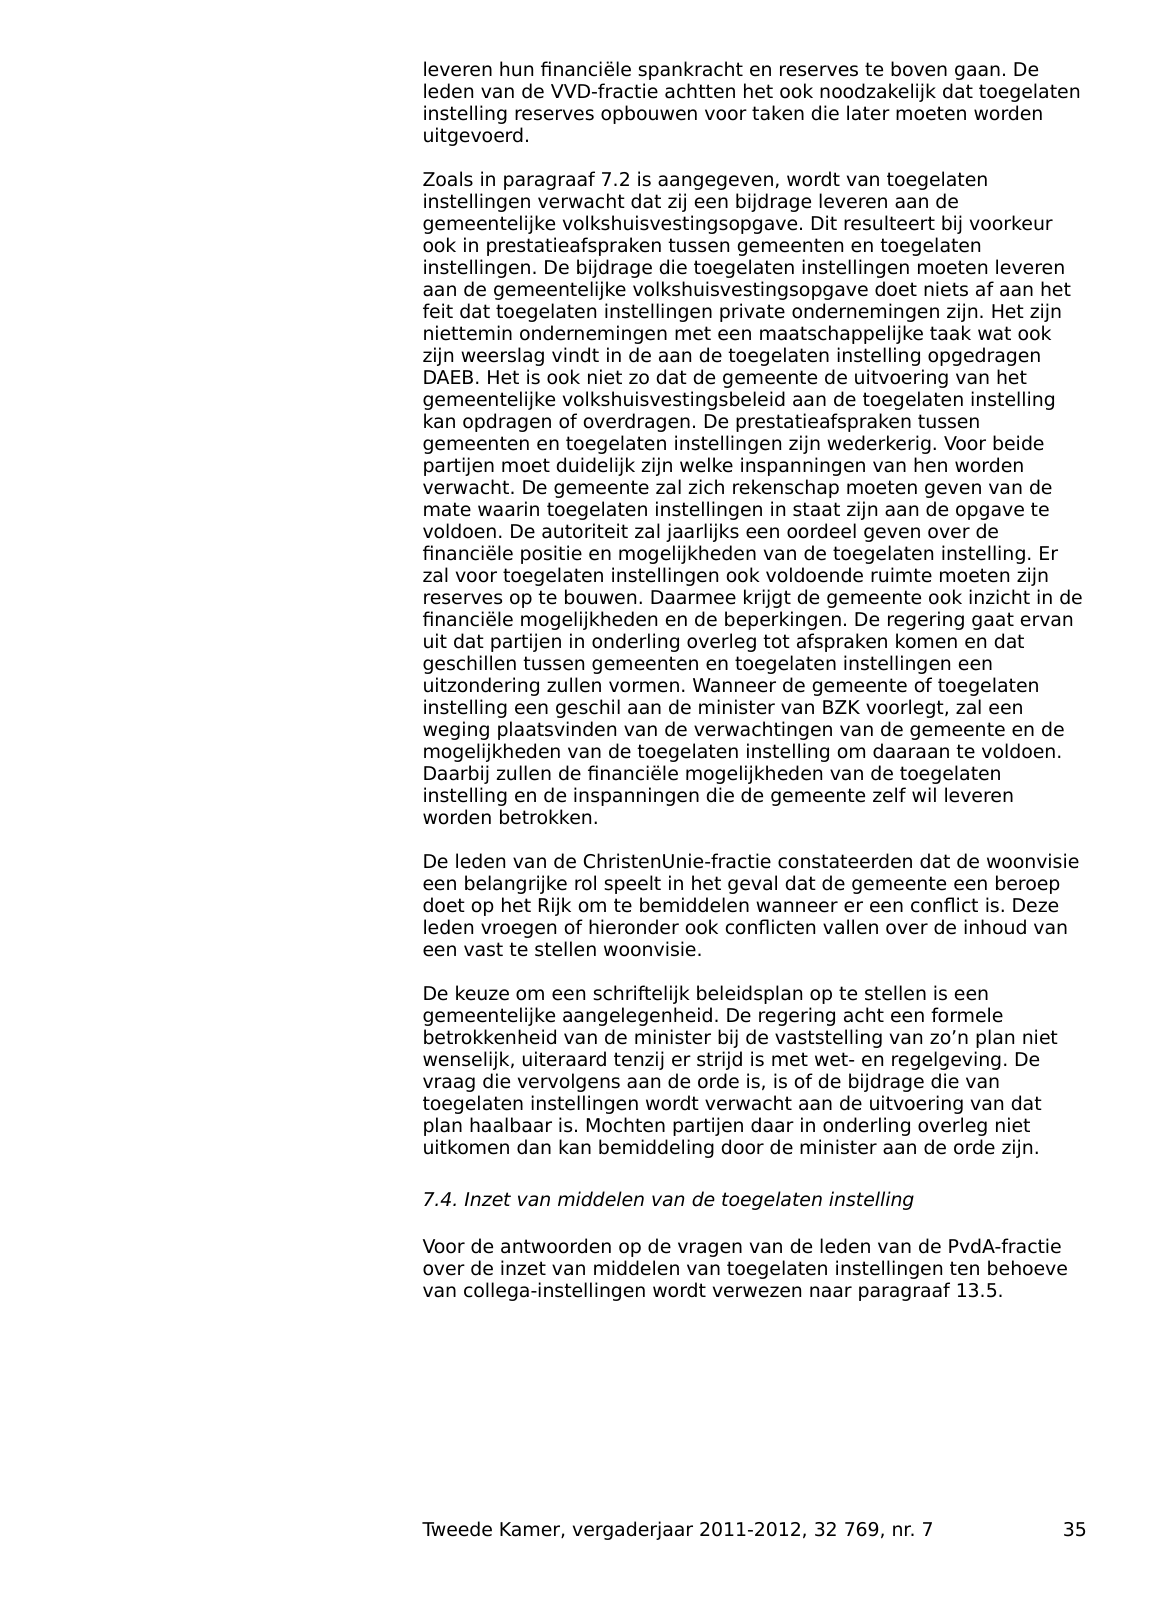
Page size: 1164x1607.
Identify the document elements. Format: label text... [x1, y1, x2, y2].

text leveren hun financiële spankracht en reserves te boven gaan. De leden van de VVD-fractie achtten het ook noodzakelijk dat toegelaten instelling reserves opbouwen voor taken die later moeten worden uitgevoerd. [422, 59, 1087, 147]
text Voor de antwoorden op de vragen van de leden van de PvdA-fractie over de inzet van middelen van toegelaten instellingen ten behoeve van collega-instellingen wordt verwezen naar paragraaf 13.5. [422, 1236, 1087, 1302]
text Zoals in paragraaf 7.2 is aangegeven, wordt van toegelaten instellingen verwacht dat zij een bijdrage leveren aan de gemeentelijke volkshuisvestingsopgave. Dit resulteert bij voorkeur ook in prestatieafspraken tussen gemeenten en toegelaten instellingen. De bijdrage die toegelaten instellingen moeten leveren aan de gemeentelijke volkshuisvestingsopgave doet niets af aan het feit dat toegelaten instellingen private ondernemingen zijn. Het zijn niettemin ondernemingen met een maatschappelijke taak wat ook zijn weerslag vindt in de aan de toegelaten instelling opgedragen DAEB. Het is ook niet zo dat de gemeente de uitvoering van het gemeentelijke volkshuisvestingsbeleid aan de toegelaten instelling kan opdragen of overdragen. De prestatieafspraken tussen gemeenten en toegelaten instellingen zijn wederkerig. Voor beide partijen moet duidelijk zijn welke inspanningen van hen worden verwacht. De gemeente zal zich rekenschap moeten geven van de mate waarin toegelaten instellingen in staat zijn aan de opgave te voldoen. De autoriteit zal jaarlijks een oordeel geven over de financiële positie en mogelijkheden van de toegelaten instelling. Er zal voor toegelaten instellingen ook voldoende ruimte moeten zijn reserves op te bouwen. Daarmee krijgt de gemeente ook inzicht in de financiële mogelijkheden en de beperkingen. De regering gaat ervan uit dat partijen in onderling overleg tot afspraken komen en dat geschillen tussen gemeenten en toegelaten instellingen een uitzondering zullen vormen. Wanneer de gemeente of toegelaten instelling een geschil aan de minister van BZK voorlegt, zal een weging plaatsvinden van de verwachtingen van de gemeente en de mogelijkheden van de toegelaten instelling om daaraan te voldoen. Daarbij zullen de financiële mogelijkheden van de toegelaten instelling en de inspanningen die de gemeente zelf wil leveren worden betrokken. [422, 169, 1087, 828]
text De keuze om een schriftelijk beleidsplan op te stellen is een gemeentelijke aangelegenheid. De regering acht een formele betrokkenheid van de minister bij de vaststelling van zo’n plan niet wenselijk, uiteraard tenzij er strijd is met wet- en regelgeving. De vraag die vervolgens aan de orde is, is of de bijdrage die van toegelaten instellingen wordt verwacht aan de uitvoering van dat plan haalbaar is. Mochten partijen daar in onderling overleg niet uitkomen dan kan bemiddeling door de minister aan de orde zijn. [422, 983, 1087, 1159]
text De leden van de ChristenUnie-fractie constateerden dat de woonvisie een belangrijke rol speelt in het geval dat de gemeente een beroep doet op het Rijk om te bemiddelen wanneer er een conflict is. Deze leden vroegen of hieronder ook conflicten vallen over de inhoud van een vast te stellen woonvisie. [422, 851, 1087, 961]
subtitle 7.4. Inzet van middelen van de toegelaten instelling [422, 1189, 1087, 1211]
